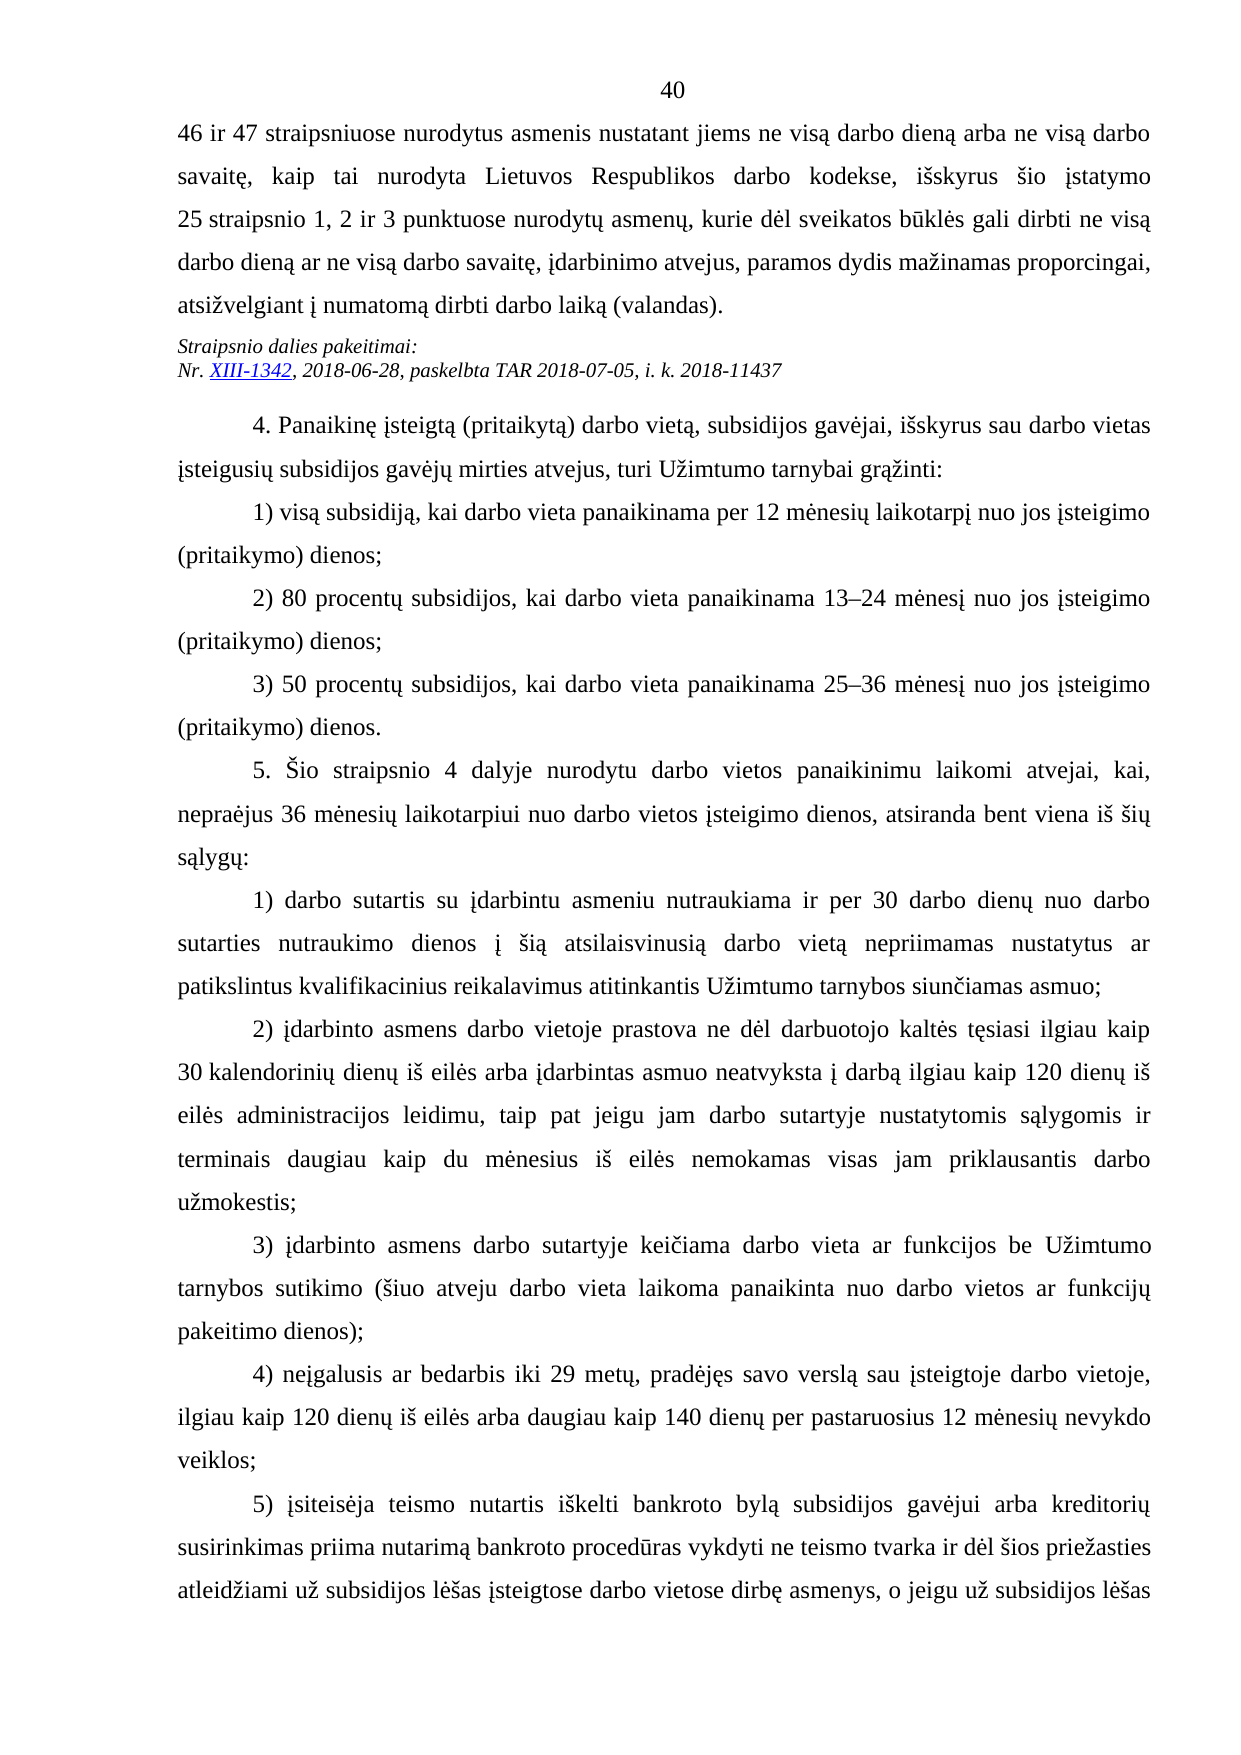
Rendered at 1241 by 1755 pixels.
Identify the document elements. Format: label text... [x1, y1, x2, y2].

text 1) visą subsidiją, kai darbo vieta panaikinama per 12 mėnesių laikotarpį nuo jos įsteigimo (pritaikymo) dienos; [177, 497, 1152, 569]
text 2) įdarbinto asmens darbo vietoje prastova ne dėl darbuotojo kaltės tęsiasi ilgiau kaip 30 kalendorinių dienų iš eilės arba įdarbintas asmuo neatvyksta į darbą ilgiau kaip 120 dienų iš eilės administracijos leidimu, taip pat jeigu jam darbo sutartyje nustatytomis sąlygomis ir terminais daugiau kaip du mėnesius iš eilės nemokamas visas jam priklausantis darbo užmokestis; [177, 1014, 1152, 1216]
text Straipsnio dalies pakeitimai: [177, 334, 1152, 358]
text Nr. XIII-1342, 2018-06-28, paskelbta TAR 2018-07-05, i. k. 2018-11437 [177, 358, 1152, 382]
text 3) įdarbinto asmens darbo sutartyje keičiama darbo vieta ar funkcijos be Užimtumo tarnybos sutikimo (šiuo atveju darbo vieta laikoma panaikinta nuo darbo vietos ar funkcijų pakeitimo dienos); [177, 1230, 1152, 1345]
text 5) įsiteisėja teismo nutartis iškelti bankroto bylą subsidijos gavėjui arba kreditorių susirinkimas priima nutarimą bankroto procedūras vykdyti ne teismo tvarka ir dėl šios priežasties atleidžiami už subsidijos lėšas įsteigtose darbo vietose dirbę asmenys, o jeigu už subsidijos lėšas [177, 1489, 1152, 1604]
text 5. Šio straipsnio 4 dalyje nurodytu darbo vietos panaikinimu laikomi atvejai, kai, nepraėjus 36 mėnesių laikotarpiui nuo darbo vietos įsteigimo dienos, atsiranda bent viena iš šių sąlygų: [177, 756, 1152, 871]
text 1) darbo sutartis su įdarbintu asmeniu nutraukiama ir per 30 darbo dienų nuo darbo sutarties nutraukimo dienos į šią atsilaisvinusią darbo vietą nepriimamas nustatytus ar patikslintus kvalifikacinius reikalavimus atitinkantis Užimtumo tarnybos siunčiamas asmuo; [177, 885, 1152, 1000]
text 3) 50 procentų subsidijos, kai darbo vieta panaikinama 25–36 mėnesį nuo jos įsteigimo (pritaikymo) dienos. [177, 669, 1152, 741]
text 4. Panaikinę įsteigtą (pritaikytą) darbo vietą, subsidijos gavėjai, išskyrus sau darbo vietas įsteigusių subsidijos gavėjų mirties atvejus, turi Užimtumo tarnybai grąžinti: [177, 411, 1152, 482]
text 4) neįgalusis ar bedarbis iki 29 metų, pradėjęs savo verslą sau įsteigtoje darbo vietoje, ilgiau kaip 120 dienų iš eilės arba daugiau kaip 140 dienų per pastaruosius 12 mėnesių nevykdo veiklos; [177, 1359, 1152, 1474]
text 46 ir 47 straipsniuose nurodytus asmenis nustatant jiems ne visą darbo dieną arba ne visą darbo savaitę, kaip tai nurodyta Lietuvos Respublikos darbo kodekse, išskyrus šio įstatymo 25 straipsnio 1, 2 ir 3 punktuose nurodytų asmenų, kurie dėl sveikatos būklės gali dirbti ne visą darbo dieną ar ne visą darbo savaitę, įdarbinimo atvejus, paramos dydis mažinamas proporcingai, atsižvelgiant į numatomą dirbti darbo laiką (valandas). [177, 118, 1152, 319]
text 2) 80 procentų subsidijos, kai darbo vieta panaikinama 13–24 mėnesį nuo jos įsteigimo (pritaikymo) dienos; [177, 583, 1152, 655]
